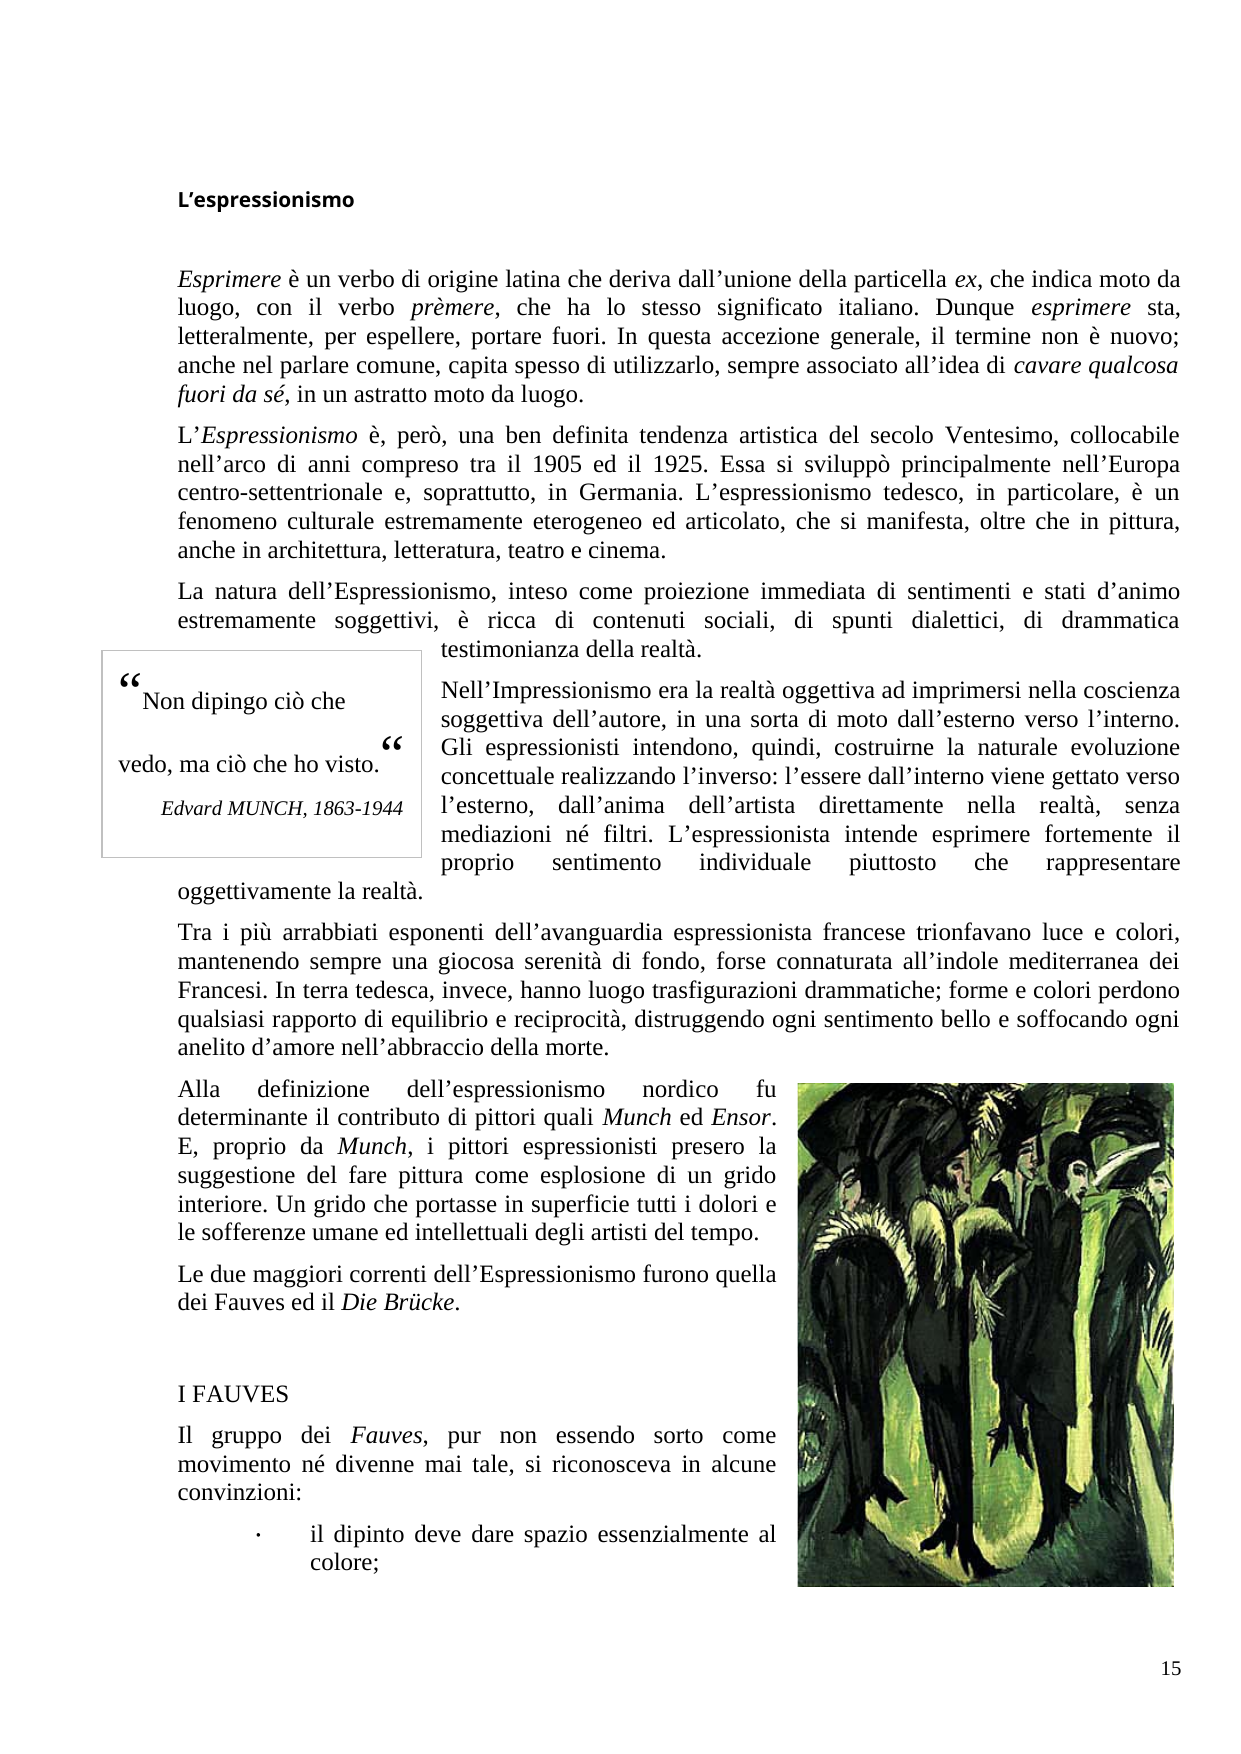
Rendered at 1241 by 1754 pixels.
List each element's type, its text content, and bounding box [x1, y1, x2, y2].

text Tra i più arrabbiati esponenti dell’avanguardia espressionista francese trionfavano luce e colori, mantenendo sempre una giocosa serenità di fondo, forse connaturata all’indole mediterranea dei Francesi. In terra tedesca, invece, hanno luogo trasfigurazioni drammatiche; forme e colori perdono qualsiasi rapporto di equilibrio e reciprocità, distruggendo ogni sentimento bello e soffocando ogni anelito d’amore nell’abbraccio della morte. [177, 917, 1181, 1061]
text Alla definizione dell’espressionismo nordico fu determinante il contributo di pittori quali Munch ed Ensor. E, proprio da Munch, i pittori espressionisti presero la suggestione del fare pittura come esplosione di un grido interiore. Un grido che portasse in superficie tutti i dolori e le sofferenze umane ed intellettuali degli artisti del tempo. [177, 1074, 1181, 1588]
text Nell’Impressionismo era la realtà oggettiva ad imprimersi nella coscienza soggettiva dell’autore, in una sorta di moto dall’esterno verso l’interno. Gli espressionisti intendono, quindi, costruirne la naturale evoluzione concettuale realizzando l’inverso: l’essere dall’interno viene gettato verso l’esterno, dall’anima dell’artista direttamente nella realtà, senza mediazioni né filtri. L’espressionista intende esprimere fortemente il proprio sentimento individuale piuttosto che rappresentare oggettivamente la realtà. [177, 675, 1181, 905]
subtitle I Fauves [177, 1379, 796, 1407]
picture [797, 1083, 1174, 1587]
text Esprimere è un verbo di origine latina che deriva dall’unione della particella ex, che indica moto da luogo, con il verbo prèmere, che ha lo stesso significato italiano. Dunque esprimere sta, letteralmente, per espellere, portare fuori. In questa accezione generale, il termine non è nuovo; anche nel parlare comune, capita spesso di utilizzarlo, sempre associato all’idea di cavare qualcosa fuori da sé, in un astratto moto da luogo. [177, 264, 1181, 407]
list il dipinto deve dare spazio essenzialmente al colore; [251, 1519, 796, 1576]
subtitle L’espressionismo [177, 185, 1181, 214]
text “Non dipingo ciò che vedo, ma ciò che ho visto.“ [118, 659, 405, 784]
text Edvard Munch, 1863-1944 [118, 796, 405, 820]
text Il gruppo dei Fauves, pur non essendo sorto come movimento né divenne mai tale, si riconosceva in alcune convinzioni: [177, 1420, 796, 1506]
text La natura dell’Espressionismo, inteso come proiezione immediata di sentimenti e stati d’animo estremamente soggettivi, è ricca di contenuti sociali, di spunti dialettici, di drammatica testimonianza della realtà. [177, 576, 1181, 662]
text L’Espressionismo è, però, una ben definita tendenza artistica del secolo Ventesimo, collocabile nell’arco di anni compreso tra il 1905 ed il 1925. Essa si sviluppò principalmente nell’Europa centro-settentrionale e, soprattutto, in Germania. L’espressionismo tedesco, in particolare, è un fenomeno culturale estremamente eterogeneo ed articolato, che si manifesta, oltre che in pittura, anche in architettura, letteratura, teatro e cinema. [177, 420, 1181, 564]
text Le due maggiori correnti dell’Espressionismo furono quella dei Fauves ed il Die Brücke. [177, 1259, 796, 1316]
